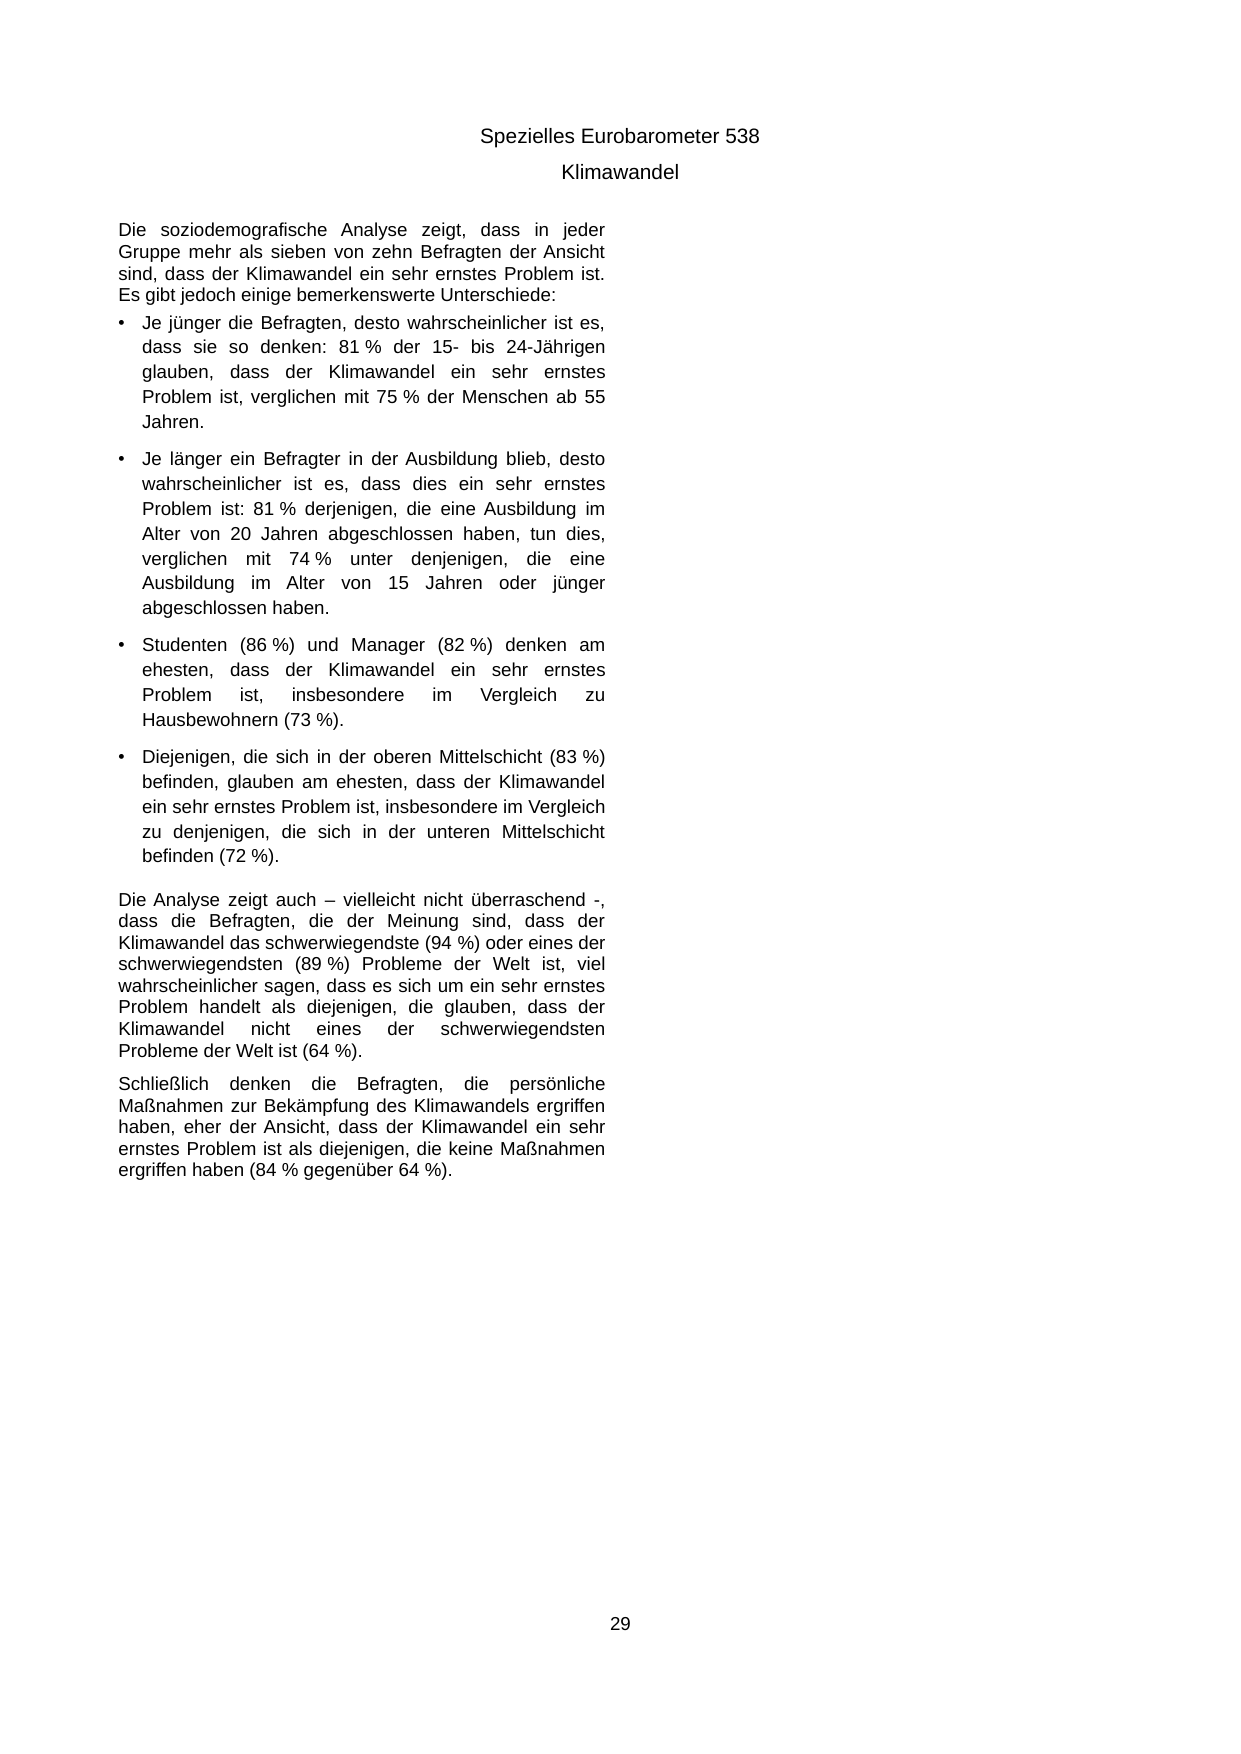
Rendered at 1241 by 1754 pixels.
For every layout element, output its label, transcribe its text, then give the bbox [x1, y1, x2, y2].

list Diejenigen, die sich in der oberen Mittelschicht (83 %) befinden, glauben am ehesten, dass der Klimawandel ein sehr ernstes Problem ist, insbesondere im Vergleich zu denjenigen, die sich in der unteren Mittelschicht befinden (72 %). [118, 746, 605, 867]
list Studenten (86 %) und Manager (82 %) denken am ehesten, dass der Klimawandel ein sehr ernstes Problem ist, insbesondere im Vergleich zu Hausbewohnern (73 %). [118, 634, 605, 730]
list Je länger ein Befragter in der Ausbildung blieb, desto wahrscheinlicher ist es, dass dies ein sehr ernstes Problem ist: 81 % derjenigen, die eine Ausbildung im Alter von 20 Jahren abgeschlossen haben, tun dies, verglichen mit 74 % unter denjenigen, die eine Ausbildung im Alter von 15 Jahren oder jünger abgeschlossen haben. [118, 448, 605, 618]
text Die soziodemografische Analyse zeigt, dass in jeder Gruppe mehr als sieben von zehn Befragten der Ansicht sind, dass der Klimawandel ein sehr ernstes Problem ist. Es gibt jedoch einige bemerkenswerte Unterschiede: [118, 219, 605, 306]
text Schließlich denken die Befragten, die persönliche Maßnahmen zur Bekämpfung des Klimawandels ergriffen haben, eher der Ansicht, dass der Klimawandel ein sehr ernstes Problem ist als diejenigen, die keine Maßnahmen ergriffen haben (84 % gegenüber 64 %). [118, 1073, 605, 1181]
text Die Analyse zeigt auch – vielleicht nicht überraschend -, dass die Befragten, die der Meinung sind, dass der Klimawandel das schwerwiegendste (94 %) oder eines der schwerwiegendsten (89 %) Probleme der Welt ist, viel wahrscheinlicher sagen, dass es sich um ein sehr ernstes Problem handelt als diejenigen, die glauben, dass der Klimawandel nicht eines der schwerwiegendsten Probleme der Welt ist (64 %). [118, 888, 605, 1061]
list Je jünger die Befragten, desto wahrscheinlicher ist es, dass sie so denken: 81 % der 15- bis 24-Jährigen glauben, dass der Klimawandel ein sehr ernstes Problem ist, verglichen mit 75 % der Menschen ab 55 Jahren. [118, 311, 605, 432]
